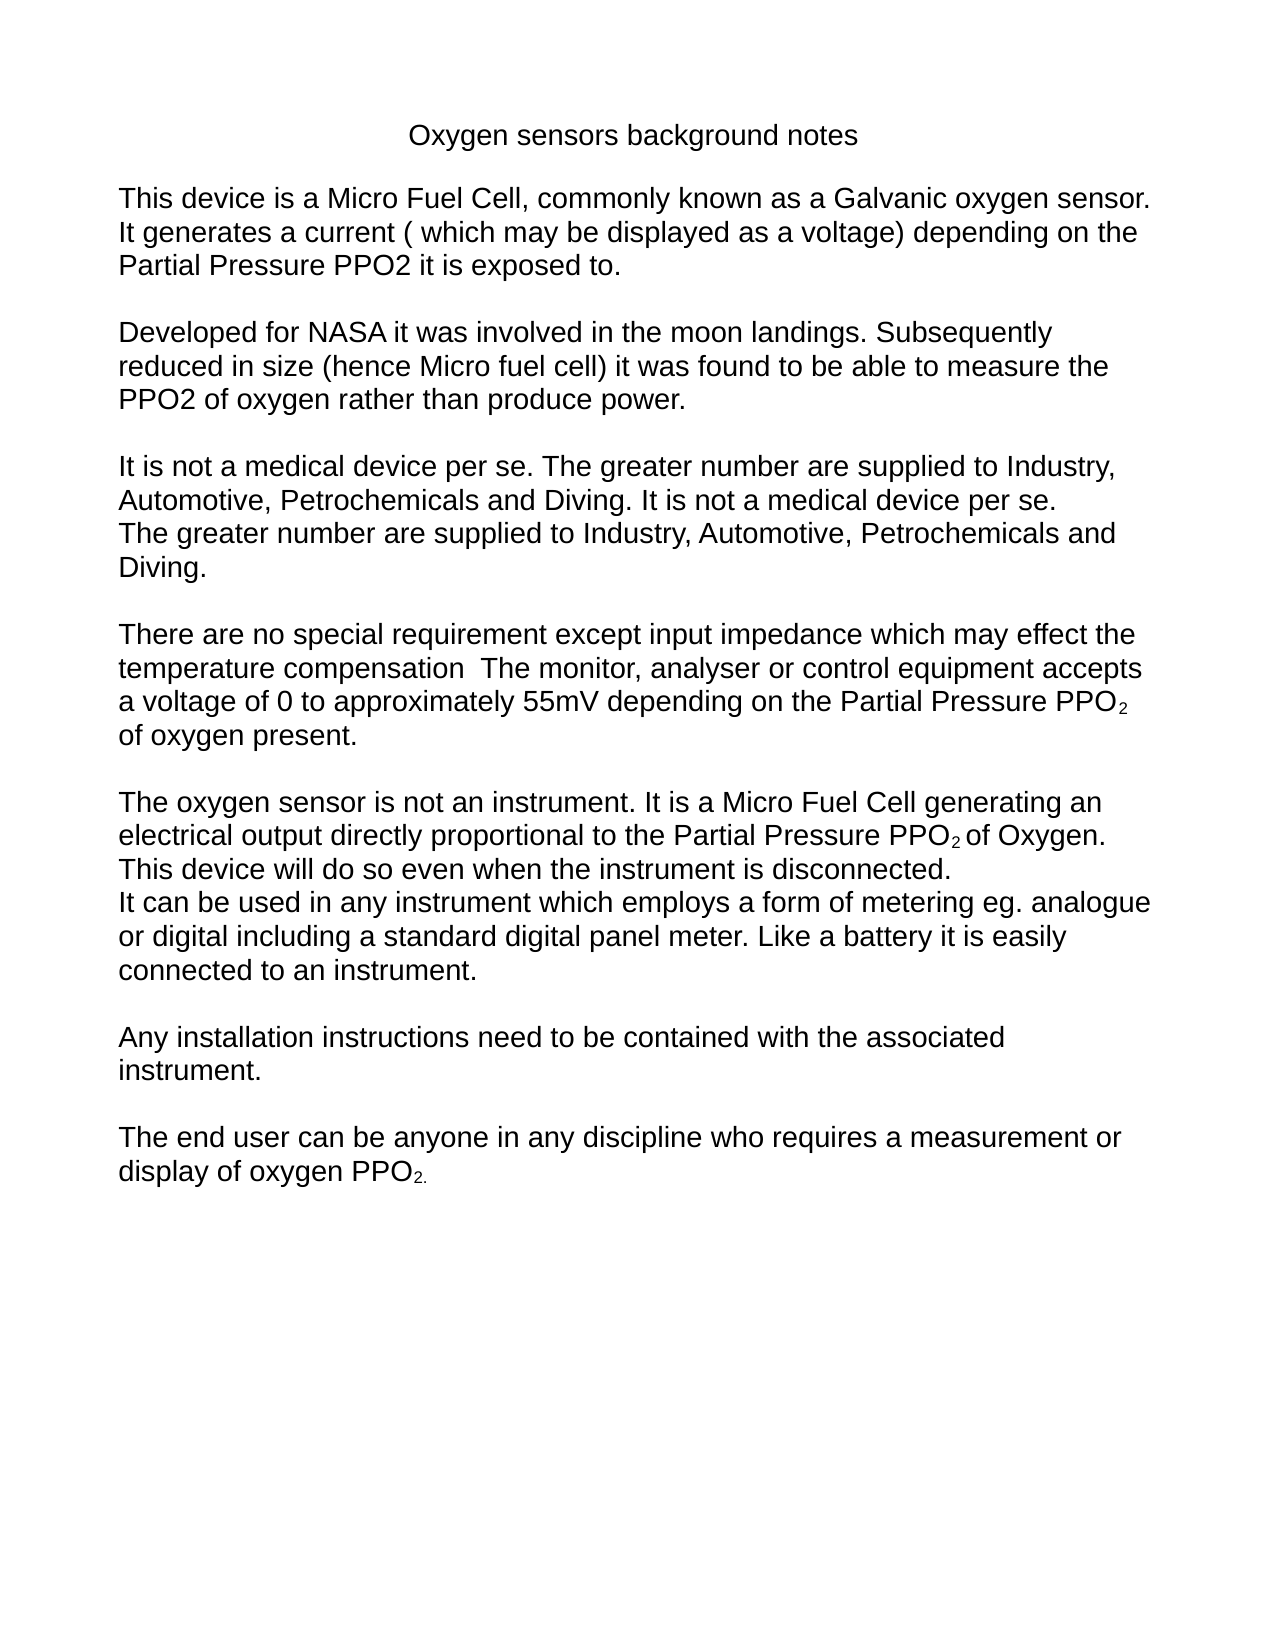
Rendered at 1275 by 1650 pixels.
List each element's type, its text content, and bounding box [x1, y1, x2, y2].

text This device is a Micro Fuel Cell, commonly known as a Galvanic oxygen sensor. It generates a current ( which may be displayed as a voltage) depending on the Partial Pressure PPO2 it is exposed to. [118, 181, 1157, 282]
text Developed for NASA it was involved in the moon landings. Subsequently reduced in size (hence Micro fuel cell) it was found to be able to measure the PPO2 of oxygen rather than produce power. [118, 315, 1157, 416]
text The greater number are supplied to Industry, Automotive, Petrochemicals and Diving. [118, 517, 1157, 584]
text It is not a medical device per se. The greater number are supplied to Industry, Automotive, Petrochemicals and Diving. It is not a medical device per se. [118, 449, 1157, 517]
text Any installation instructions need to be contained with the associated instrument. [118, 1020, 1157, 1087]
text The oxygen sensor is not an instrument. It is a Micro Fuel Cell generating an electrical output directly proportional to the Partial Pressure PPO2 of Oxygen. This device will do so even when the instrument is disconnected. It can be used in any instrument which employs a form of metering eg. analogue or digital including a standard digital panel meter. Like a battery it is easily connected to an instrument. [118, 785, 1157, 986]
text The end user can be anyone in any discipline who requires a measurement or display of oxygen PPO2. [118, 1087, 1157, 1187]
text There are no special requirement except input impedance which may effect the temperature compensation The monitor, analyser or control equipment accepts a voltage of 0 to approximately 55mV depending on the Partial Pressure PPO2 of oxygen present. [118, 617, 1157, 751]
